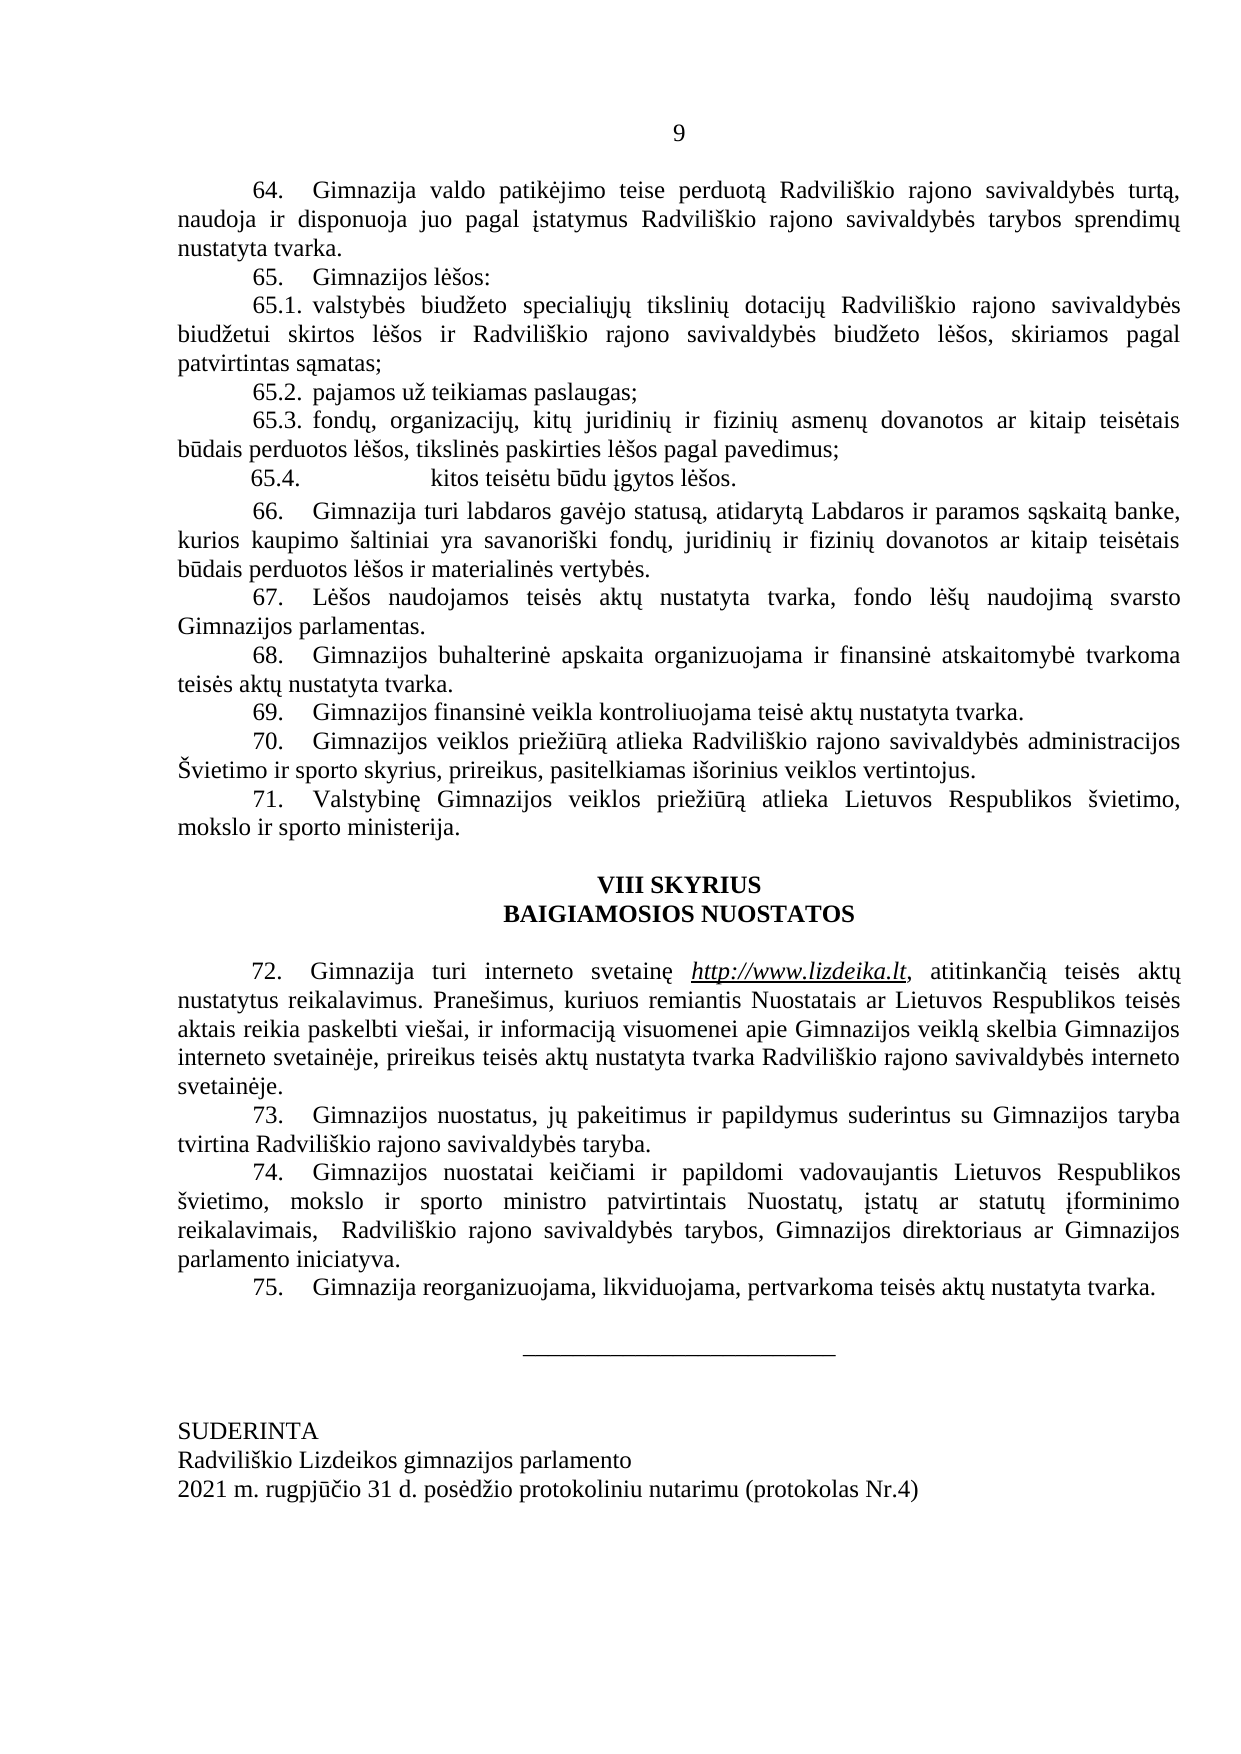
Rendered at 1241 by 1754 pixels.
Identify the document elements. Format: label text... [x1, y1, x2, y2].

text 72. Gimnazija turi interneto svetainę http://www.lizdeika.lt, atitinkančią teisės aktų nustatytus reikalavimus. Pranešimus, kuriuos remiantis Nuostatais ar Lietuvos Respublikos teisės aktais reikia paskelbti viešai, ir informaciją visuomenei apie Gimnazijos veiklą skelbia Gimnazijos interneto svetainėje, prireikus teisės aktų nustatyta tvarka Radviliškio rajono savivaldybės interneto svetainėje. [177, 956, 1181, 1100]
text 2021 m. rugpjūčio 31 d. posėdžio protokoliniu nutarimu (protokolas Nr.4) [177, 1474, 1181, 1502]
text 74. Gimnazijos nuostatai keičiami ir papildomi vadovaujantis Lietuvos Respublikos švietimo, mokslo ir sporto ministro patvirtintais Nuostatų, įstatų ar statutų įforminimo reikalavimais, Radviliškio rajono savivaldybės tarybos, Gimnazijos direktoriaus ar Gimnazijos parlamento iniciatyva. [177, 1157, 1181, 1272]
text 65.1. valstybės biudžeto specialiųjų tikslinių dotacijų Radviliškio rajono savivaldybės biudžetui skirtos lėšos ir Radviliškio rajono savivaldybės biudžeto lėšos, skiriamos pagal patvirtintas sąmatas; [177, 291, 1181, 377]
text 70. Gimnazijos veiklos priežiūrą atlieka Radviliškio rajono savivaldybės administracijos Švietimo ir sporto skyrius, prireikus, pasitelkiamas išorinius veiklos vertintojus. [177, 726, 1181, 784]
text 64. Gimnazija valdo patikėjimo teise perduotą Radviliškio rajono savivaldybės turtą, naudoja ir disponuoja juo pagal įstatymus Radviliškio rajono savivaldybės tarybos sprendimų nustatyta tvarka. [177, 176, 1181, 262]
text 73. Gimnazijos nuostatus, jų pakeitimus ir papildymus suderintus su Gimnazijos taryba tvirtina Radviliškio rajono savivaldybės taryba. [177, 1100, 1181, 1157]
text 66. Gimnazija turi labdaros gavėjo statusą, atidarytą Labdaros ir paramos sąskaitą banke, kurios kaupimo šaltiniai yra savanoriški fondų, juridinių ir fizinių dovanotos ar kitaip teisėtais būdais perduotos lėšos ir materialinės vertybės. [177, 496, 1181, 582]
text 65. Gimnazijos lėšos: [177, 262, 1181, 291]
text 65.2. pajamos už teikiamas paslaugas; [177, 377, 1181, 406]
text 71. Valstybinę Gimnazijos veiklos priežiūrą atlieka Lietuvos Respublikos švietimo, mokslo ir sporto ministerija. [177, 784, 1181, 841]
text 65.4. kitos teisėtu būdu įgytos lėšos. [250, 463, 1181, 492]
text 65.3. fondų, organizacijų, kitų juridinių ir fizinių asmenų dovanotos ar kitaip teisėtais būdais perduotos lėšos, tikslinės paskirties lėšos pagal pavedimus; [177, 406, 1181, 463]
text BAIGIAMOSIOS NUOSTATOS [177, 899, 1181, 927]
text 69. Gimnazijos finansinė veikla kontroliuojama teisė aktų nustatyta tvarka. [177, 697, 1181, 726]
text 67. Lėšos naudojamos teisės aktų nustatyta tvarka, fondo lėšų naudojimą svarsto Gimnazijos parlamentas. [177, 582, 1181, 640]
text Radviliškio Lizdeikos gimnazijos parlamento [177, 1445, 1181, 1474]
text SUDERINTA [177, 1416, 1181, 1445]
text _________________________ [177, 1330, 1181, 1359]
text 75. Gimnazija reorganizuojama, likviduojama, pertvarkoma teisės aktų nustatyta tvarka. [177, 1272, 1181, 1301]
text VIII SKYRIUS [177, 870, 1181, 899]
text 68. Gimnazijos buhalterinė apskaita organizuojama ir finansinė atskaitomybė tvarkoma teisės aktų nustatyta tvarka. [177, 640, 1181, 697]
